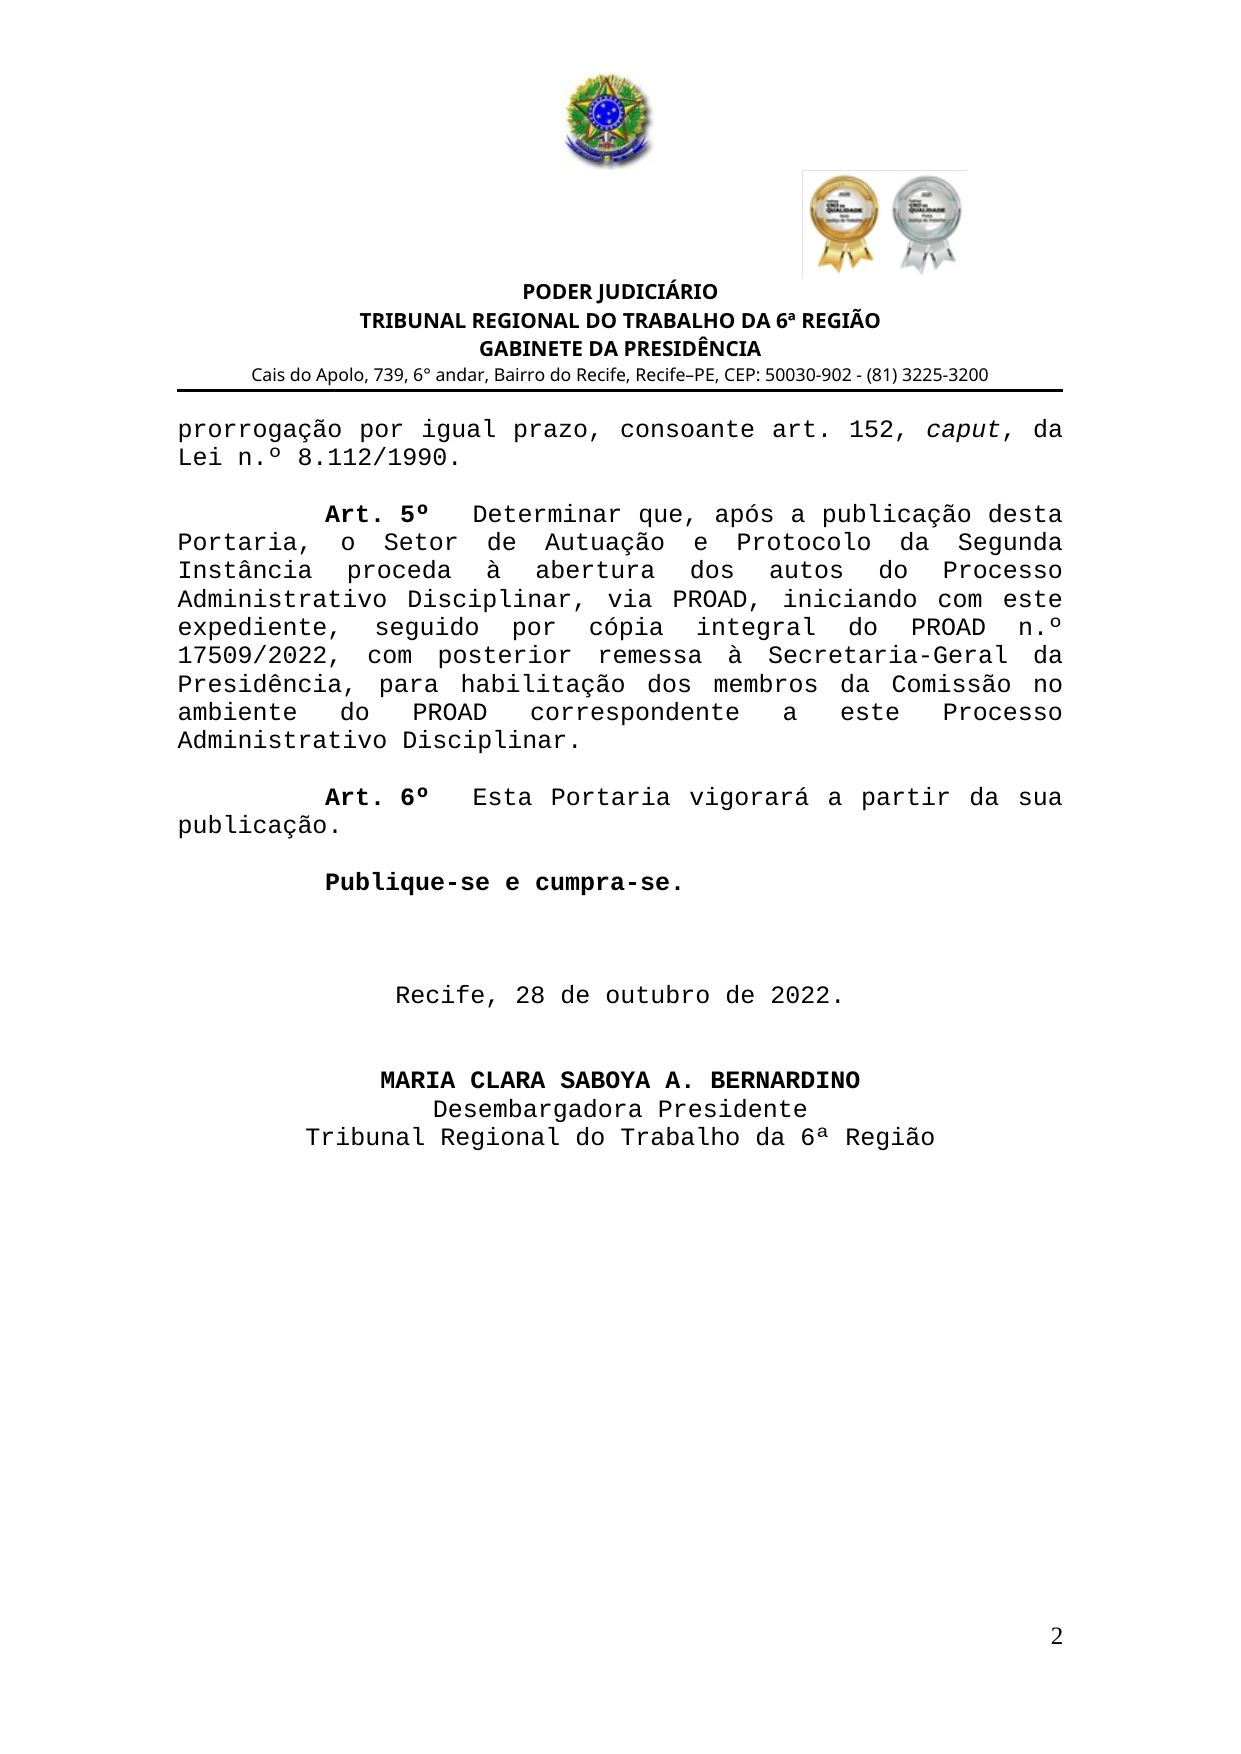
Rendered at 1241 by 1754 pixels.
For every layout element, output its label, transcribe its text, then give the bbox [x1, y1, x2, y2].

text Art. 6º Esta Portaria vigorará a partir da sua publicação. [177, 784, 1063, 841]
text Art. 5º Determinar que, após a publicação desta Portaria, o Setor de Autuação e Protocolo da Segunda Instância proceda à abertura dos autos do Processo Administrativo Disciplinar, via PROAD, iniciando com este expediente, seguido por cópia integral do PROAD n.º 17509/2022, com posterior remessa à Secretaria-Geral da Presidência, para habilitação dos membros da Comissão no ambiente do PROAD correspondente a este Processo Administrativo Disciplinar. [177, 501, 1063, 756]
text prorrogação por igual prazo, consoante art. 152, caput, da Lei n.º 8.112/1990. [177, 416, 1063, 473]
text Publique-se e cumpra-se. [177, 869, 1063, 898]
text Tribunal Regional do Trabalho da 6ª Região [177, 1124, 1063, 1153]
text MARIA CLARA SABOYA A. BERNARDINO [177, 1068, 1063, 1096]
picture [562, 73, 655, 170]
text Desembargadora Presidente [177, 1096, 1063, 1124]
text Recife, 28 de outubro de 2022. [177, 983, 1063, 1011]
picture [801, 169, 967, 278]
